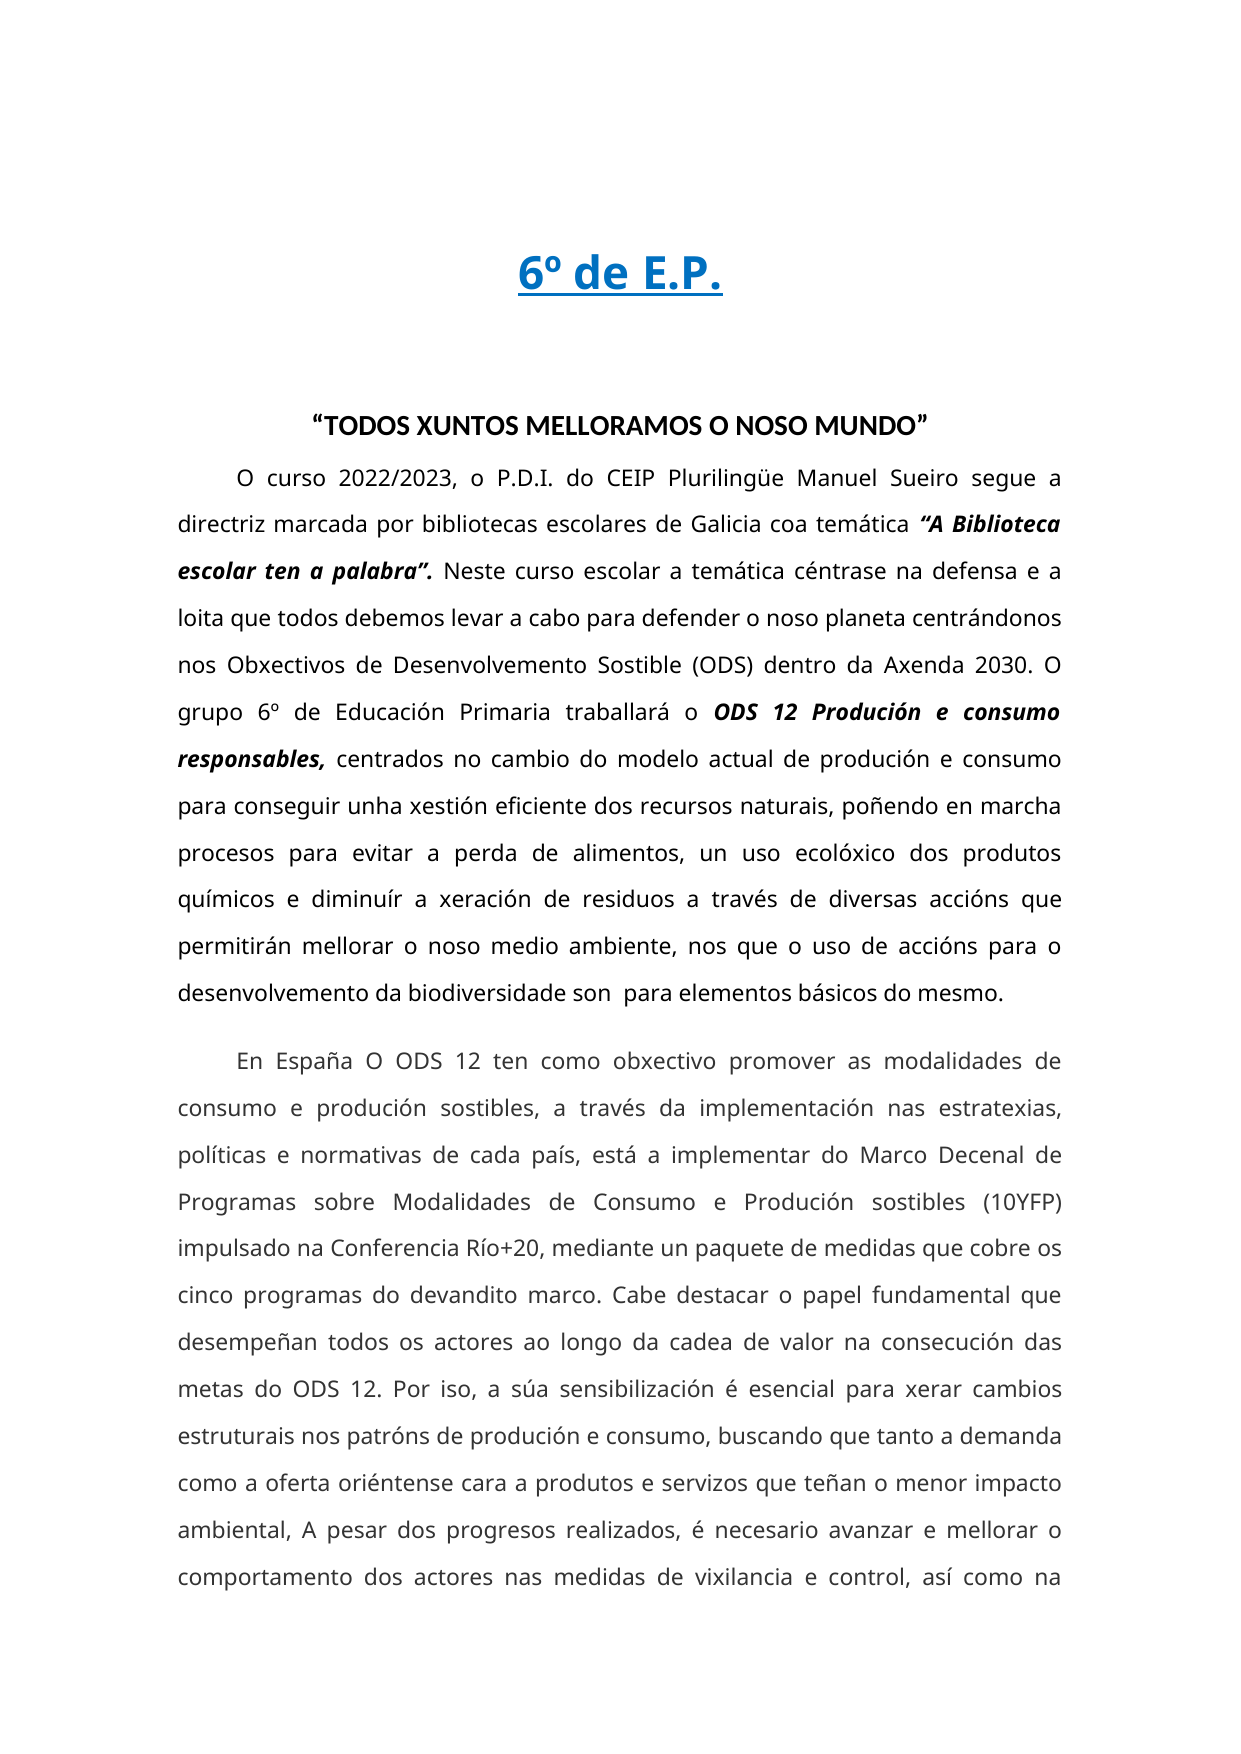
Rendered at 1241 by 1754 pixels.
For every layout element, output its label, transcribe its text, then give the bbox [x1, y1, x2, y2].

text O curso 2022/2023, o P.D.I. do CEIP Plurilingüe Manuel Sueiro segue a directriz marcada por bibliotecas escolares de Galicia coa temática “A Biblioteca escolar ten a palabra”. Neste curso escolar a temática céntrase na defensa e a loita que todos debemos levar a cabo para defender o noso planeta centrándonos nos Obxectivos de Desenvolvemento Sostible (ODS) dentro da Axenda 2030. O grupo 6º de Educación Primaria traballará o ODS 12 Produción e consumo responsables, centrados no cambio do modelo actual de produción e consumo para conseguir unha xestión eficiente dos recursos naturais, poñendo en marcha procesos para evitar a perda de alimentos, un uso ecolóxico dos produtos químicos e diminuír a xeración de residuos a través de diversas accións que permitirán mellorar o noso medio ambiente, nos que o uso de accións para o desenvolvemento da biodiversidade son para elementos básicos do mesmo. [177, 461, 1063, 1008]
text 6º de E.P. [177, 240, 1063, 302]
text En España O ODS 12 ten como obxectivo promover as modalidades de consumo e produción sostibles, a través da implementación nas estratexias, políticas e normativas de cada país, está a implementar do Marco Decenal de Programas sobre Modalidades de Consumo e Produción sostibles (10YFP) impulsado na Conferencia Río+20, mediante un paquete de medidas que cobre os cinco programas do devandito marco. Cabe destacar o papel fundamental que desempeñan todos os actores ao longo da cadea de valor na consecución das metas do ODS 12. Por iso, a súa sensibilización é esencial para xerar cambios estruturais nos patróns de produción e consumo, buscando que tanto a demanda como a oferta oriéntense cara a produtos e servizos que teñan o menor impacto ambiental, A pesar dos progresos realizados, é necesario avanzar e mellorar o comportamento dos actores nas medidas de vixilancia e control, así como na [177, 1045, 1063, 1592]
text “TODOS XUNTOS MELLORAMOS O NOSO MUNDO” [177, 407, 1063, 442]
